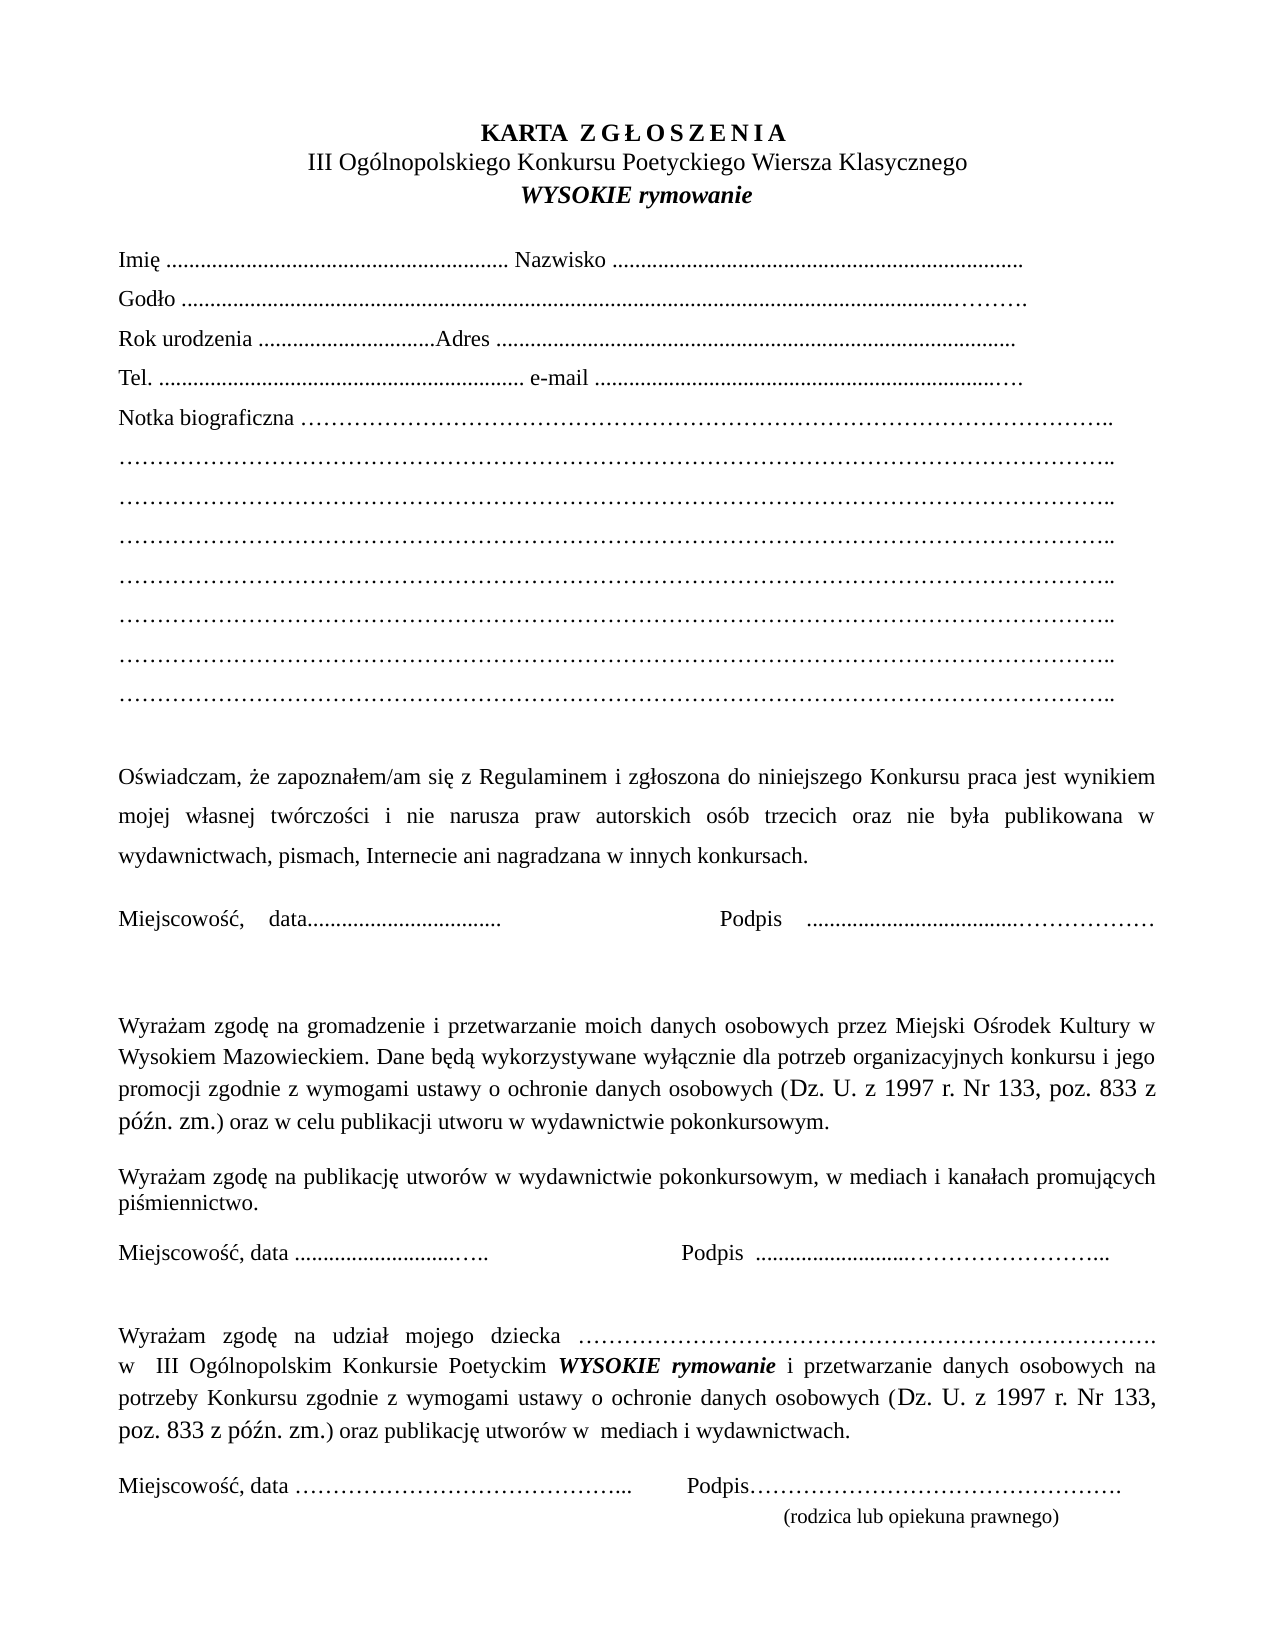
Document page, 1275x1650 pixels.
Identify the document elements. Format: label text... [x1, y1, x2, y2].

text Godło .......................................................................................................................................………. [118, 285, 1157, 312]
text Imię ............................................................ Nazwisko ........................................................................ [118, 246, 1157, 272]
text Rok urodzenia ...............................Adres ........................................................................................... [118, 325, 1157, 351]
text Wyrażam zgodę na gromadzenie i przetwarzanie moich danych osobowych przez Miejski Ośrodek Kultury w Wysokiem Mazowieckiem. Dane będą wykorzystywane wyłącznie dla potrzeb organizacyjnych konkursu i jego promocji zgodnie z wymogami ustawy o ochronie danych osobowych (Dz. U. z 1997 r. Nr 133, poz. 833 z późn. zm.) oraz w celu publikacji utworu w wydawnictwie pokonkursowym. [118, 1013, 1157, 1135]
text ………………………………………………………………………………………………………………….. [118, 680, 1157, 707]
text Wyrażam zgodę na publikację utworów w wydawnictwie pokonkursowym, w mediach i kanałach promujących piśmiennictwo. [118, 1163, 1157, 1216]
text Miejscowość, data ……………………………………... Podpis…………………………………………. [118, 1472, 1157, 1498]
text ………………………………………………………………………………………………………………….. [118, 483, 1157, 509]
text Miejscowość, data.................................. Podpis .....................................……………… [118, 905, 1157, 961]
text Wyrażam zgodę na udział mojego dziecka …………………………………………………………………. w III Ogólnopolskim Konkursie Poetyckim WYSOKIE rymowanie i przetwarzanie danych osobowych na potrzeby Konkursu zgodnie z wymogami ustawy o ochronie danych osobowych (Dz. U. z 1997 r. Nr 133, poz. 833 z późn. zm.) oraz publikację utworów w mediach i wydawnictwach. [118, 1322, 1157, 1444]
text ………………………………………………………………………………………………………………….. [118, 522, 1157, 549]
text Notka biograficzna …………………………………………………………………………………………….. [118, 404, 1157, 430]
text ………………………………………………………………………………………………………………….. [118, 562, 1157, 588]
text KARTA ZGŁOSZENIA [118, 118, 1157, 147]
text Oświadczam, że zapoznałem/am się z Regulaminem i zgłoszona do niniejszego Konkursu praca jest wynikiem mojej własnej twórczości i nie narusza praw autorskich osób trzecich oraz nie była publikowana w wydawnictwach, pismach, Internecie ani nagradzana w innych konkursach. [118, 763, 1157, 868]
text WYSOKIE rymowanie [118, 180, 1157, 209]
text ………………………………………………………………………………………………………………….. [118, 443, 1157, 470]
text III Ogólnopolskiego Konkursu Poetyckiego Wiersza Klasycznego [118, 147, 1157, 176]
text Tel. ................................................................ e-mail ......................................................................…. [118, 364, 1157, 391]
text Miejscowość, data ............................….. Podpis ...........................……………………... [118, 1239, 1157, 1292]
text (rodzica lub opiekuna prawnego) [118, 1504, 1157, 1528]
text ………………………………………………………………………………………………………………….. [118, 641, 1157, 667]
text ………………………………………………………………………………………………………………….. [118, 601, 1157, 628]
